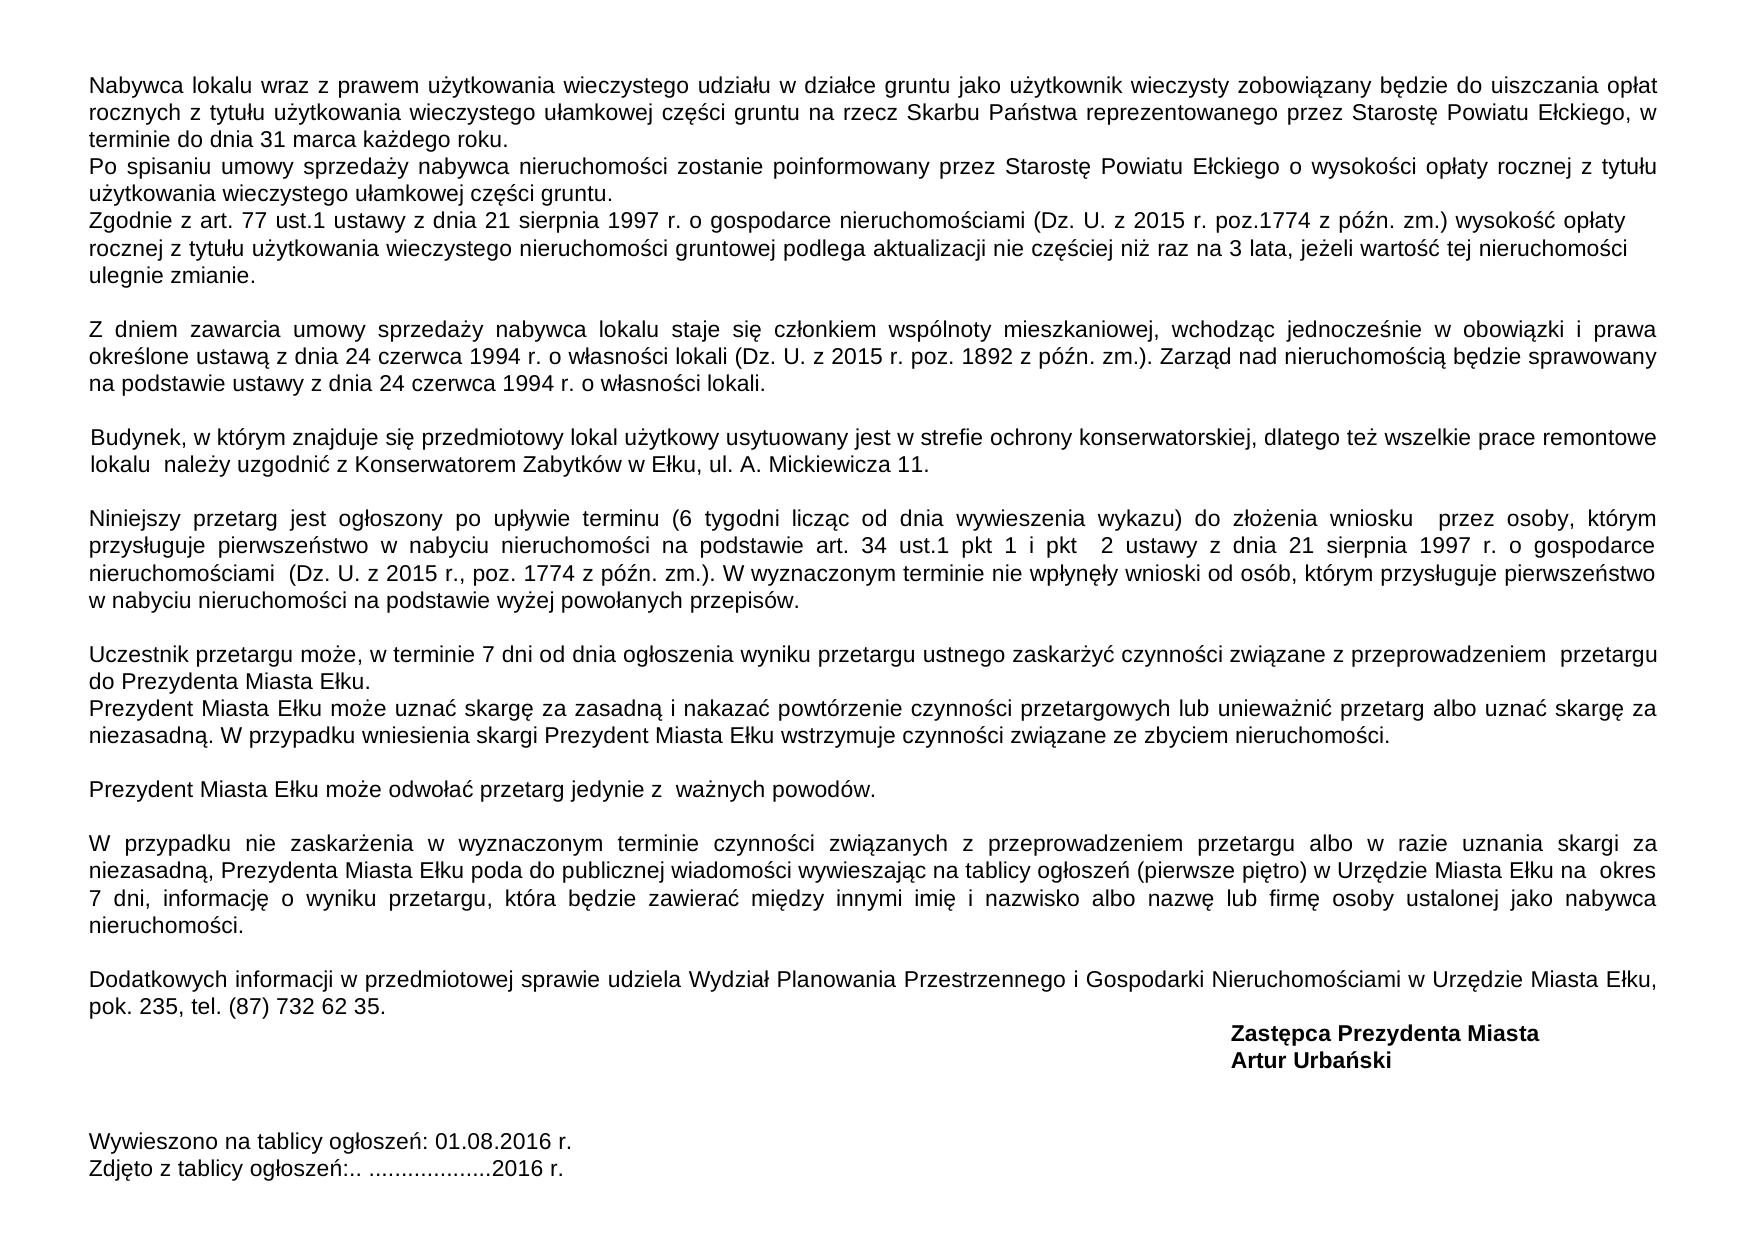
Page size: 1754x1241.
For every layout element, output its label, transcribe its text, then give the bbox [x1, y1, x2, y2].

text W przypadku nie zaskarżenia w wyznaczonym terminie czynności związanych z przeprowadzeniem przetargu albo w razie uznania skargi za niezasadną, Prezydenta Miasta Ełku poda do publicznej wiadomości wywieszając na tablicy ogłoszeń (pierwsze piętro) w Urzędzie Miasta Ełku na okres 7 dni, informację o wyniku przetargu, która będzie zawierać między innymi imię i nazwisko albo nazwę lub firmę osoby ustalonej jako nabywca nieruchomości. [89, 830, 1659, 938]
text Po spisaniu umowy sprzedaży nabywca nieruchomości zostanie poinformowany przez Starostę Powiatu Ełckiego o wysokości opłaty rocznej z tytułu użytkowania wieczystego ułamkowej części gruntu. [89, 153, 1659, 207]
text Uczestnik przetargu może, w terminie 7 dni od dnia ogłoszenia wyniku przetargu ustnego zaskarżyć czynności związane z przeprowadzeniem przetargu do Prezydenta Miasta Ełku. [89, 640, 1659, 694]
text Zastępca Prezydenta Miasta [1231, 1019, 1659, 1046]
text Z dniem zawarcia umowy sprzedaży nabywca lokalu staje się członkiem wspólnoty mieszkaniowej, wchodząc jednocześnie w obowiązki i prawa określone ustawą z dnia 24 czerwca 1994 r. o własności lokali (Dz. U. z 2015 r. poz. 1892 z późn. zm.). Zarząd nad nieruchomością będzie sprawowany na podstawie ustawy z dnia 24 czerwca 1994 r. o własności lokali. [89, 315, 1659, 396]
text Niniejszy przetarg jest ogłoszony po upływie terminu (6 tygodni licząc od dnia wywieszenia wykazu) do złożenia wniosku przez osoby, którym przysługuje pierwszeństwo w nabyciu nieruchomości na podstawie art. 34 ust.1 pkt 1 i pkt 2 ustawy z dnia 21 sierpnia 1997 r. o gospodarce nieruchomościami (Dz. U. z 2015 r., poz. 1774 z późn. zm.). W wyznaczonym terminie nie wpłynęły wnioski od osób, którym przysługuje pierwszeństwo w nabyciu nieruchomości na podstawie wyżej powołanych przepisów. [89, 505, 1659, 613]
text Artur Urbański [1231, 1046, 1659, 1073]
text Zgodnie z art. 77 ust.1 ustawy z dnia 21 sierpnia 1997 r. o gospodarce nieruchomościami (Dz. U. z 2015 r. poz.1774 z późn. zm.) wysokość opłaty rocznej z tytułu użytkowania wieczystego nieruchomości gruntowej podlega aktualizacji nie częściej niż raz na 3 lata, jeżeli wartość tej nieruchomości ule­gnie zmianie. [89, 207, 1630, 288]
text Prezydent Miasta Ełku może odwołać przetarg jedynie z ważnych powodów. [89, 776, 1659, 803]
text Budynek, w którym znajduje się przedmiotowy lokal użytkowy usytuowany jest w strefie ochrony konserwatorskiej, dlatego też wszelkie prace remontowe lokalu należy uzgodnić z Konserwatorem Zabytków w Ełku, ul. A. Mickiewicza 11. [90, 423, 1659, 478]
text Wywieszono na tablicy ogłoszeń: 01.08.2016 r. [89, 1128, 1659, 1155]
text Nabywca lokalu wraz z prawem użytkowania wieczystego udziału w działce gruntu jako użytkownik wieczysty zobowiązany będzie do uiszczania opłat rocznych z tytułu użytkowania wieczystego ułamkowej części gruntu na rzecz Skarbu Państwa reprezentowanego przez Starostę Powiatu Ełckiego, w terminie do dnia 31 marca każdego roku. [89, 71, 1659, 153]
text Zdjęto z tablicy ogłoszeń:.. ...................2016 r. [89, 1155, 1659, 1182]
text Dodatkowych informacji w przedmiotowej sprawie udziela Wydział Planowania Przestrzennego i Gospodarki Nieruchomościami w Urzędzie Miasta Ełku, pok. 235, tel. (87) 732 62 35. [89, 965, 1659, 1019]
text Prezydent Miasta Ełku może uznać skargę za zasadną i nakazać powtórzenie czynności przetargowych lub unieważnić przetarg albo uznać skargę za niezasadną. W przypadku wniesienia skargi Prezydent Miasta Ełku wstrzymuje czynności związane ze zbyciem nieruchomości. [89, 694, 1659, 748]
